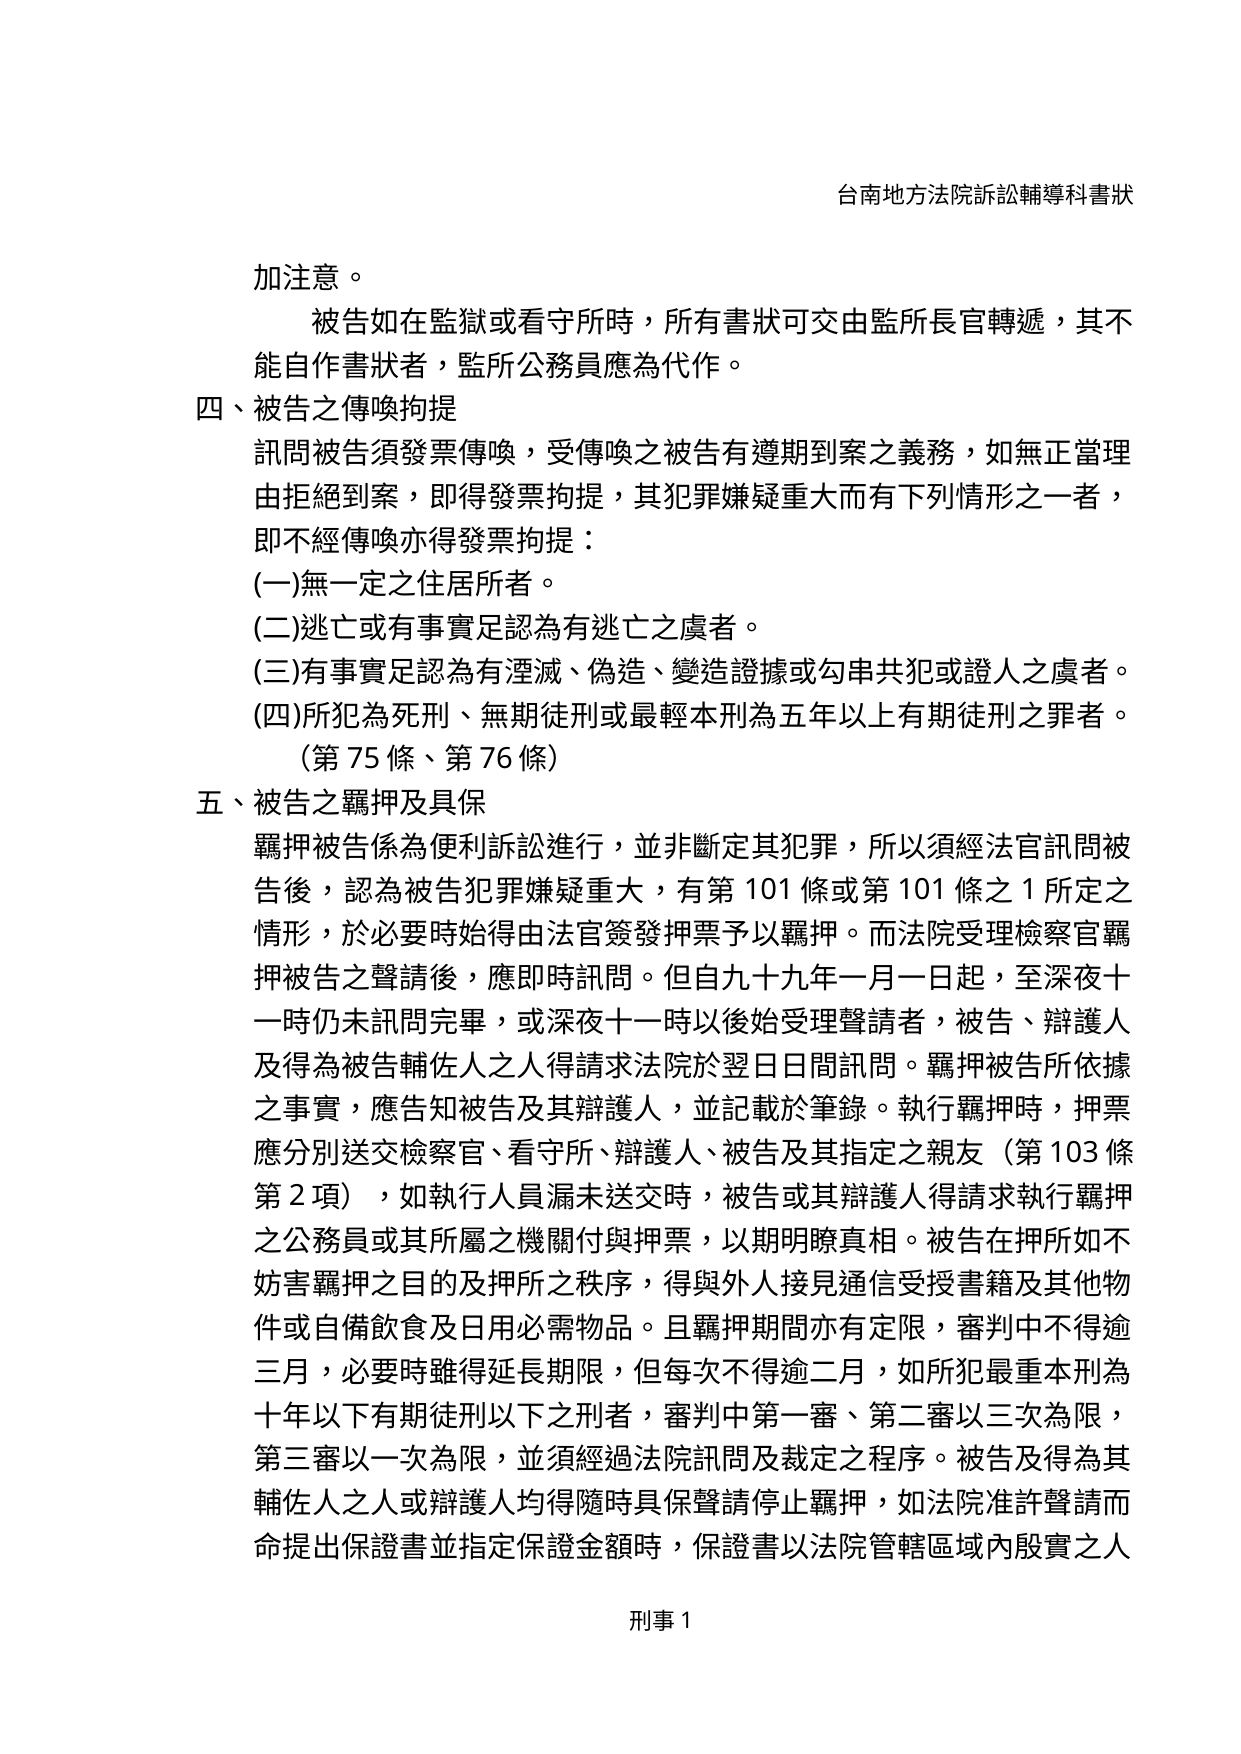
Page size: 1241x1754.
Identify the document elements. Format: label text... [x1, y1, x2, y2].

text 四、被告之傳喚拘提 [195, 385, 1134, 429]
text 五、被告之羈押及具保 [195, 779, 1134, 823]
text 被告如在監獄或看守所時，所有書狀可交由監所長官轉遞，其不能自作書狀者，監所公務員應為代作。 [253, 298, 1134, 385]
text (四)所犯為死刑、無期徒刑或最輕本刑為五年以上有期徒刑之罪者。（第75條、第76條） [253, 691, 1134, 779]
text 訊問被告須發票傳喚，受傳喚之被告有遵期到案之義務，如無正當理由拒絕到案，即得發票拘提，其犯罪嫌疑重大而有下列情形之一者，即不經傳喚亦得發票拘提： [253, 429, 1134, 560]
text (三)有事實足認為有湮滅、偽造、變造證據或勾串共犯或證人之虞者。 [253, 648, 1134, 691]
text 加注意。 [253, 254, 1134, 298]
text (二)逃亡或有事實足認為有逃亡之虞者。 [253, 604, 1134, 648]
text (一)無一定之住居所者。 [253, 560, 1134, 604]
text 羈押被告係為便利訴訟進行，並非斷定其犯罪，所以須經法官訊問被告後，認為被告犯罪嫌疑重大，有第101條或第101條之1所定之情形，於必要時始得由法官簽發押票予以羈押。而法院受理檢察官羈押被告之聲請後，應即時訊問。但自九十九年一月一日起，至深夜十一時仍未訊問完畢，或深夜十一時以後始受理聲請者，被告、辯護人及得為被告輔佐人之人得請求法院於翌日日間訊問。羈押被告所依據之事實，應告知被告及其辯護人，並記載於筆錄。執行羈押時，押票應分別送交檢察官、看守所、辯護人、被告及其指定之親友（第103條第2項），如執行人員漏未送交時，被告或其辯護人得請求執行羈押之公務員或其所屬之機關付與押票，以期明瞭真相。被告在押所如不妨害羈押之目的及押所之秩序，得與外人接見通信受授書籍及其他物件或自備飲食及日用必需物品。且羈押期間亦有定限，審判中不得逾三月，必要時雖得延長期限，但每次不得逾二月，如所犯最重本刑為十年以下有期徒刑以下之刑者，審判中第一審、第二審以三次為限，第三審以一次為限，並須經過法院訊問及裁定之程序。被告及得為其輔佐人之人或辯護人均得隨時具保聲請停止羈押，如法院准許聲請而命提出保證書並指定保證金額時，保證書以法院管轄區域內殷實之人所具者為限，並應載明保證金額及依法繳納之事由，如聲請人願繳納或許第三人繳納者，免提保證書。此項保證金得許以有價證券（如公債票等）代之。羈押被告有下列情形之一者，如經具保聲請停止羈押，法院不得駁回： [253, 823, 1134, 1566]
